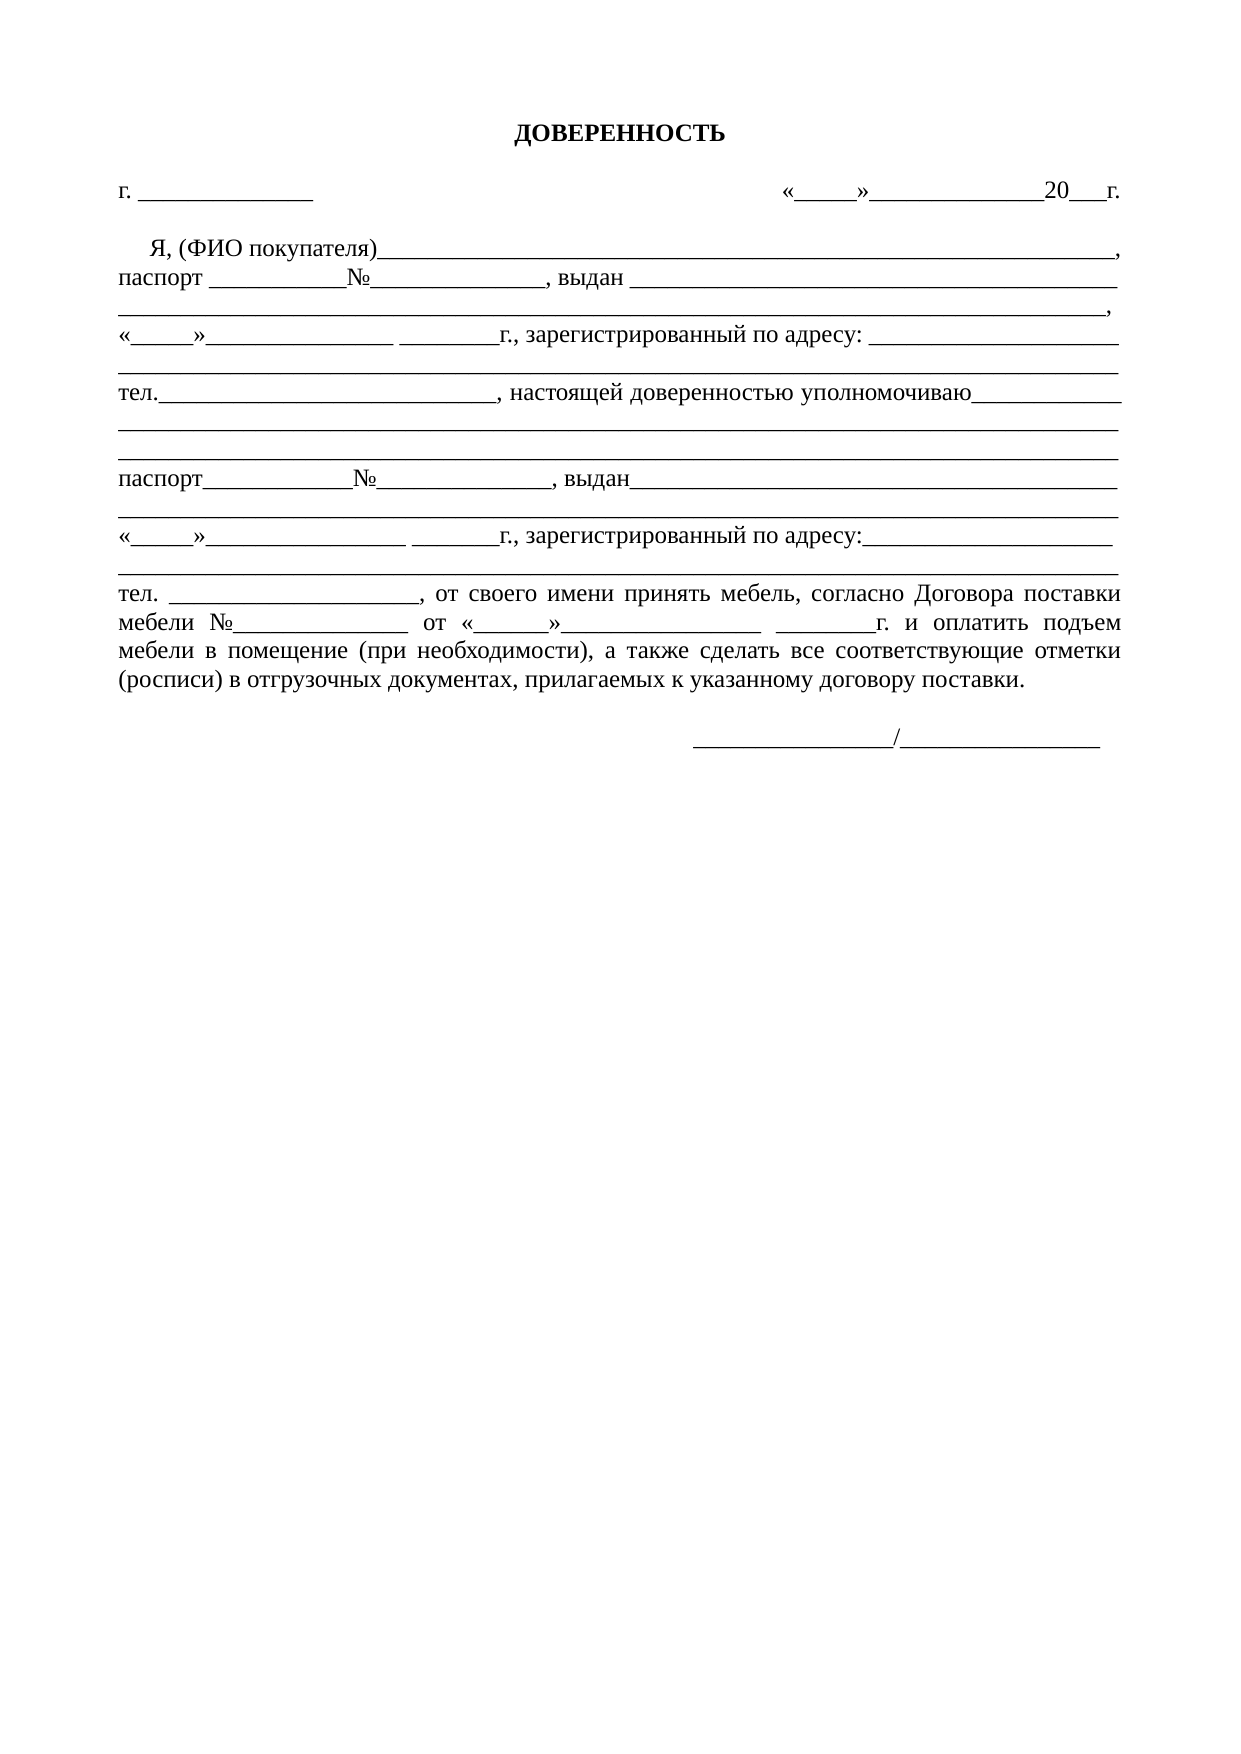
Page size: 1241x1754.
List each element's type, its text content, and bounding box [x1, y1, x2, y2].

text паспорт ___________№______________, выдан _______________________________________ [118, 262, 1122, 291]
text тел. ____________________, от своего имени принять мебель, согласно Договора поставки мебели №______________ от «______»________________ ________г. и оплатить подъем мебели в помещение (при необходимости), а также сделать все соответствующие отметки (росписи) в отгрузочных документах, прилагаемых к указанному договору поставки. [118, 578, 1122, 693]
text ________________________________________________________________________________паспорт____________№______________, выдан_______________________________________ [118, 434, 1122, 492]
text ________________/________________ [118, 722, 1122, 751]
text _______________________________________________________________________________, [118, 291, 1122, 319]
text г. ______________ «_____»______________20___г. [118, 176, 1122, 204]
text ________________________________________________________________________________ [118, 549, 1122, 578]
text ________________________________________________________________________________ [118, 492, 1122, 521]
text ДОВЕРЕННОСТЬ [118, 118, 1122, 147]
text «_____»_______________ ________г., зарегистрированный по адресу: ____________________ [118, 319, 1122, 348]
text тел.___________________________, настоящей доверенностью уполномочиваю____________ ________________________________________________________________________________ [118, 377, 1122, 434]
text ________________________________________________________________________________ [118, 348, 1122, 377]
text Я, (ФИО покупателя)___________________________________________________________, [118, 233, 1122, 262]
text «_____»________________ _______г., зарегистрированный по адресу:____________________ [118, 521, 1122, 549]
